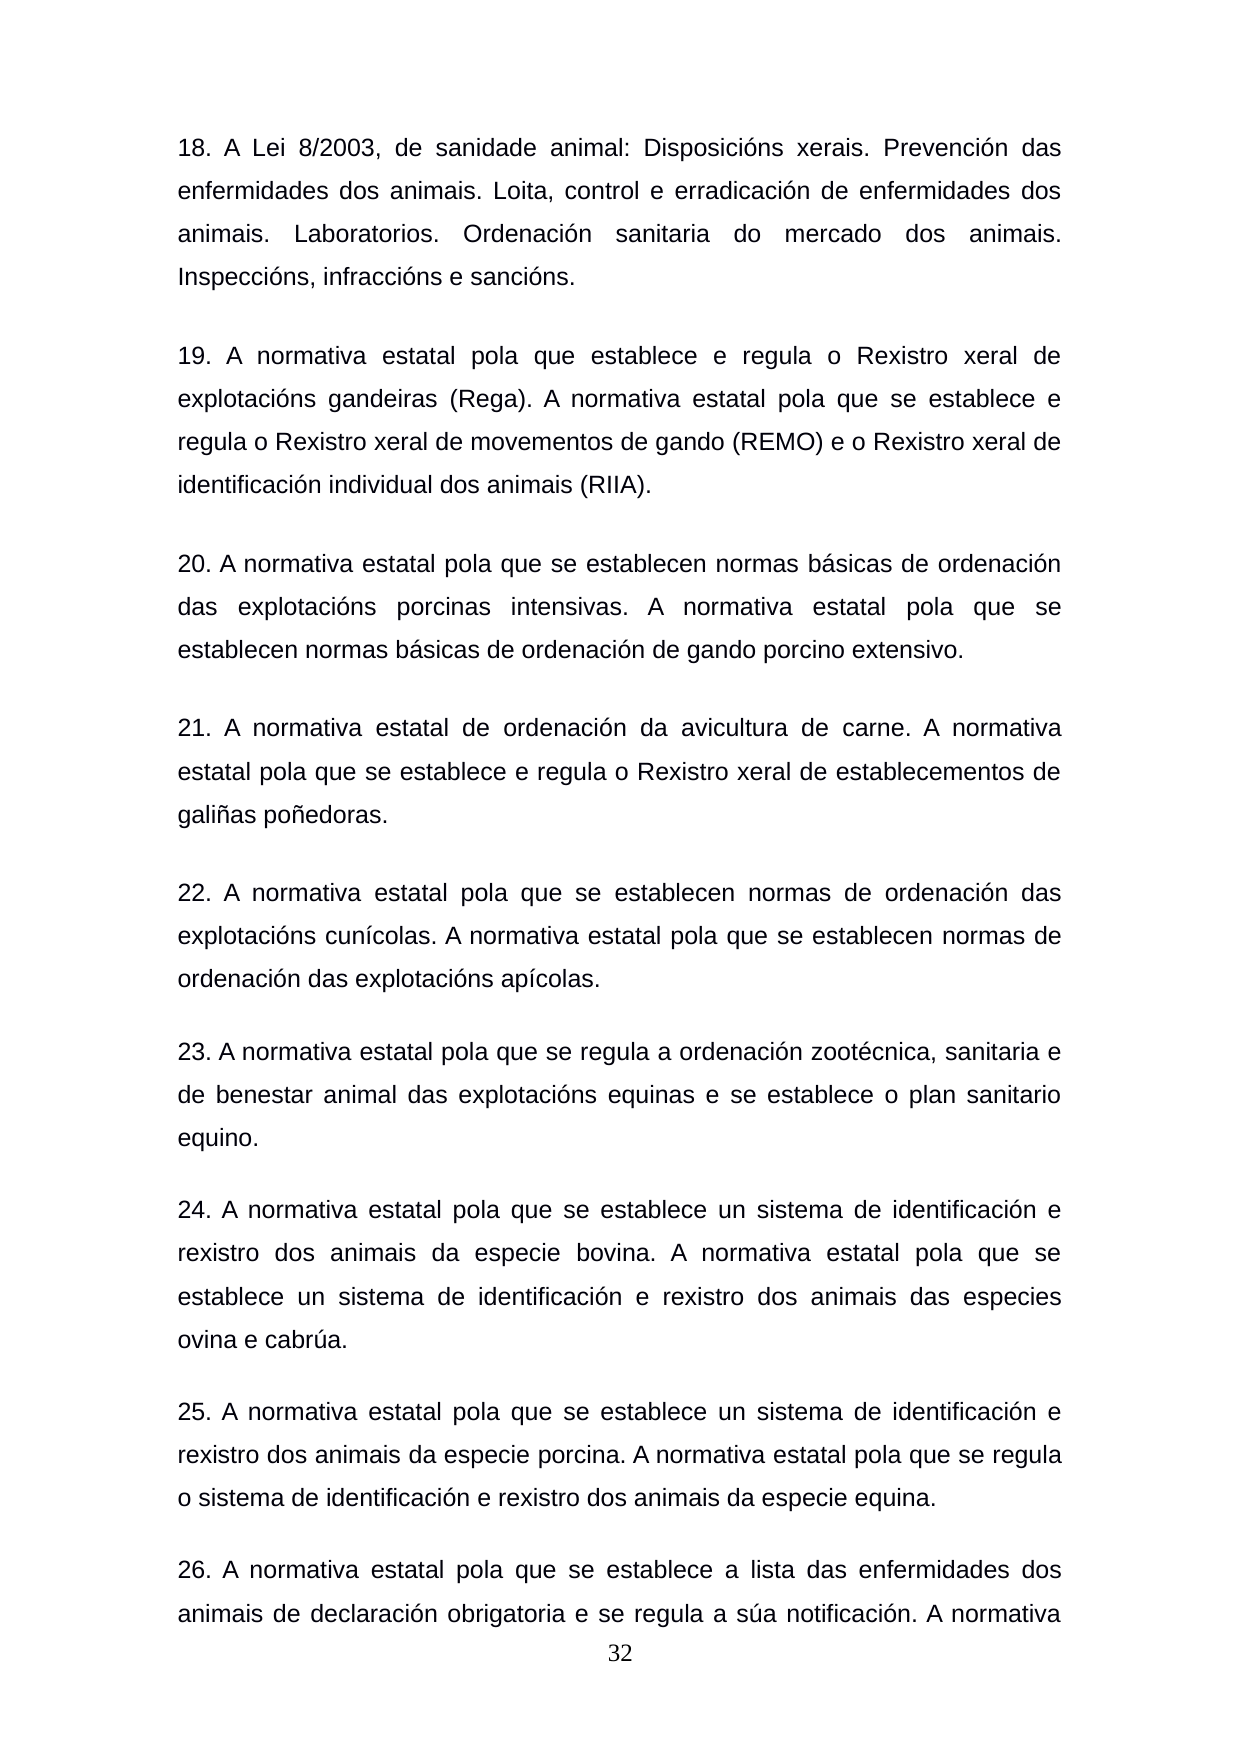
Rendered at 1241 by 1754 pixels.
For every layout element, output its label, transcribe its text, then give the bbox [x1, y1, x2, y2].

text 25. A normativa estatal pola que se establece un sistema de identificación e rexistro dos animais da especie porcina. A normativa estatal pola que se regula o sistema de identificación e rexistro dos animais da especie equina. [177, 1397, 1063, 1512]
text 24. A normativa estatal pola que se establece un sistema de identificación e rexistro dos animais da especie bovina. A normativa estatal pola que se establece un sistema de identificación e rexistro dos animais das especies ovina e cabrúa. [177, 1195, 1063, 1353]
text 18. A Lei 8/2003, de sanidade animal: Disposicións xerais. Prevención das enfermidades dos animais. Loita, control e erradicación de enfermidades dos animais. Laboratorios. Ordenación sanitaria do mercado dos animais. Inspeccións, infraccións e sancións. [177, 133, 1063, 291]
text 26. A normativa estatal pola que se establece a lista das enfermidades dos animais de declaración obrigatoria e se regula a súa notificación. A normativa [177, 1555, 1063, 1627]
text 19. A normativa estatal pola que establece e regula o Rexistro xeral de explotacións gandeiras (Rega). A normativa estatal pola que se establece e regula o Rexistro xeral de movementos de gando (REMO) e o Rexistro xeral de identificación individual dos animais (RIIA). [177, 341, 1063, 499]
text 23. A normativa estatal pola que se regula a ordenación zootécnica, sanitaria e de benestar animal das explotacións equinas e se establece o plan sanitario equino. [177, 1037, 1063, 1152]
text 22. A normativa estatal pola que se establecen normas de ordenación das explotacións cunícolas. A normativa estatal pola que se establecen normas de ordenación das explotacións apícolas. [177, 878, 1063, 993]
text 20. A normativa estatal pola que se establecen normas básicas de ordenación das explotacións porcinas intensivas. A normativa estatal pola que se establecen normas básicas de ordenación de gando porcino extensivo. [177, 548, 1063, 663]
text 21. A normativa estatal de ordenación da avicultura de carne. A normativa estatal pola que se establece e regula o Rexistro xeral de establecementos de galiñas poñedoras. [177, 713, 1063, 828]
